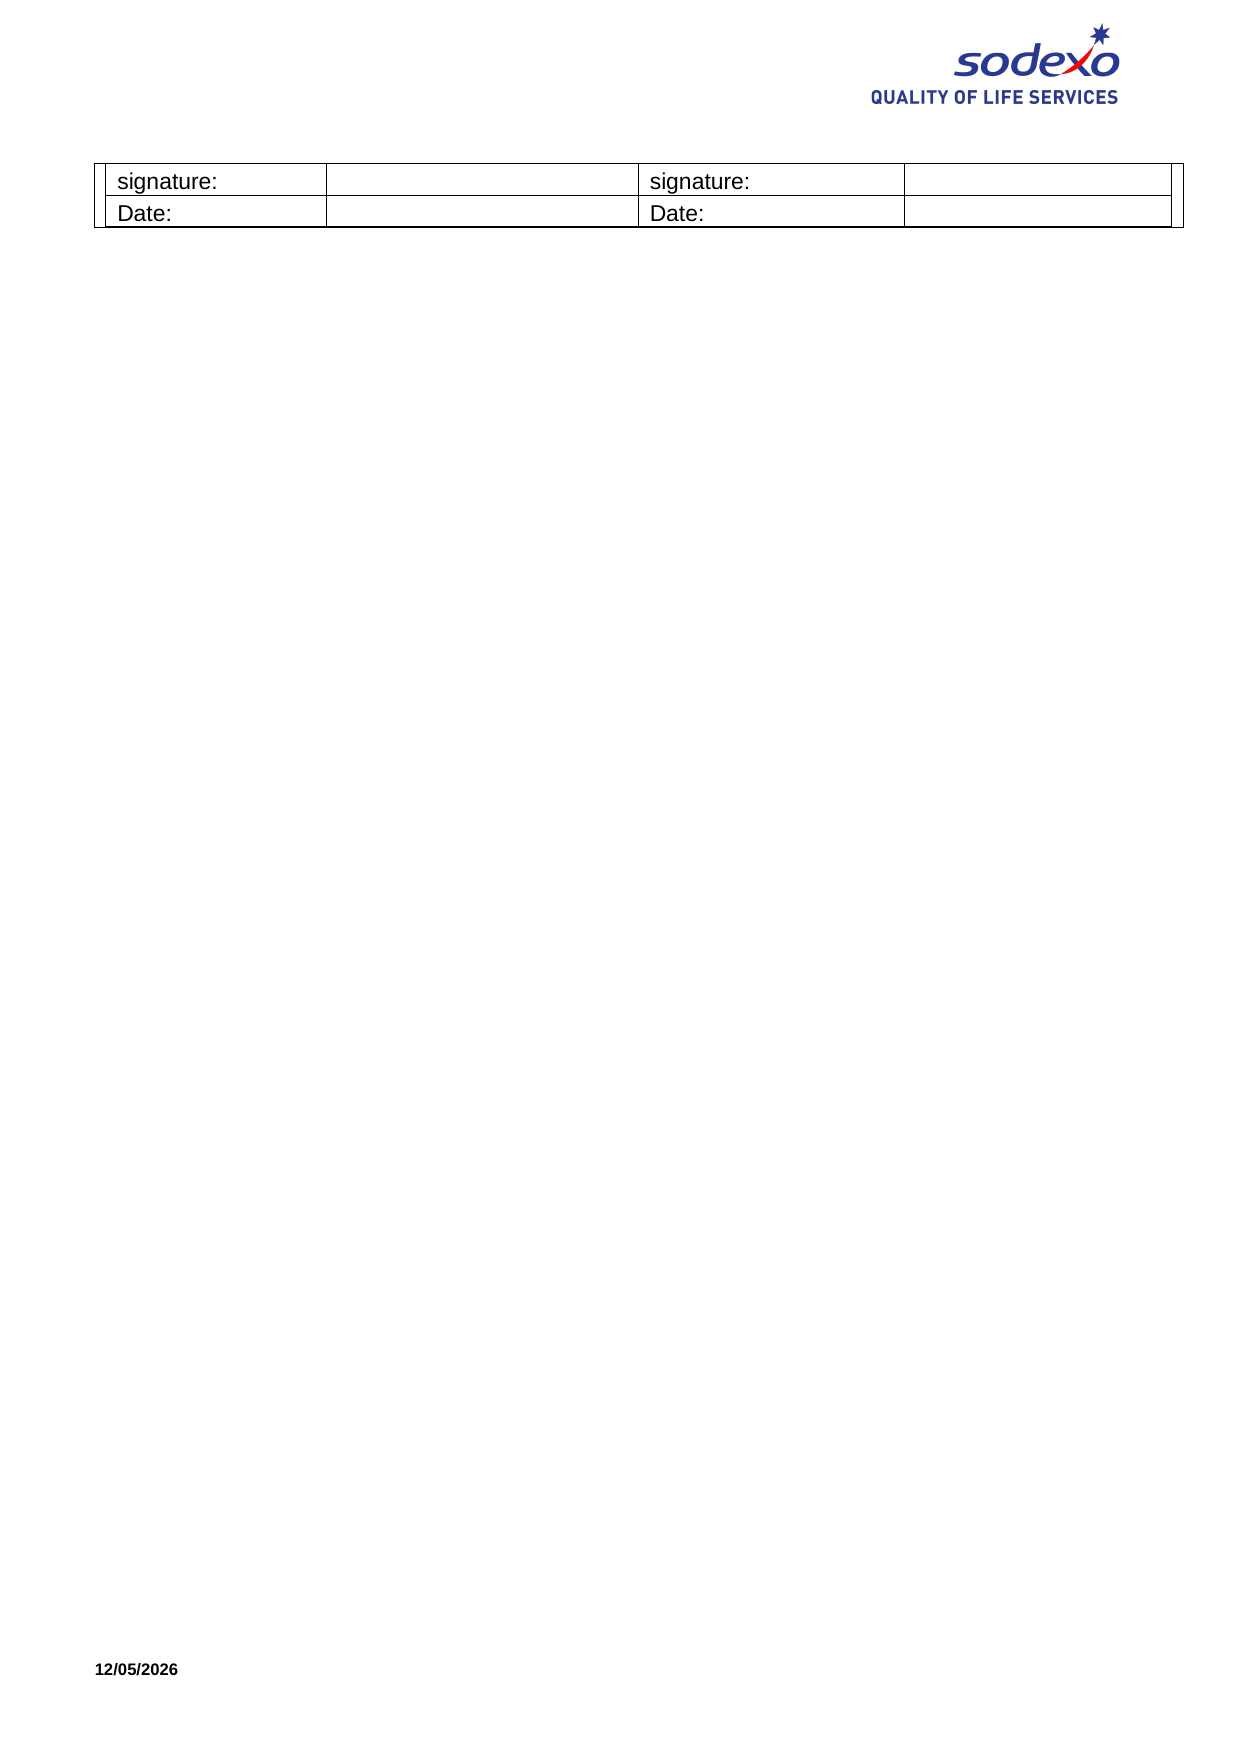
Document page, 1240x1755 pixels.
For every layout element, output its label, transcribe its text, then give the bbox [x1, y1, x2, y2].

table_cell [327, 196, 638, 226]
table_cell [1172, 164, 1183, 227]
table_cell [905, 196, 1171, 226]
table_cell [327, 164, 638, 194]
table_cell signature: [639, 164, 904, 194]
table_cell signature: [106, 164, 326, 194]
table_cell Date: [106, 196, 326, 226]
table_cell [905, 164, 1171, 194]
table_cell [95, 164, 105, 227]
table_cell Date: [639, 196, 904, 226]
